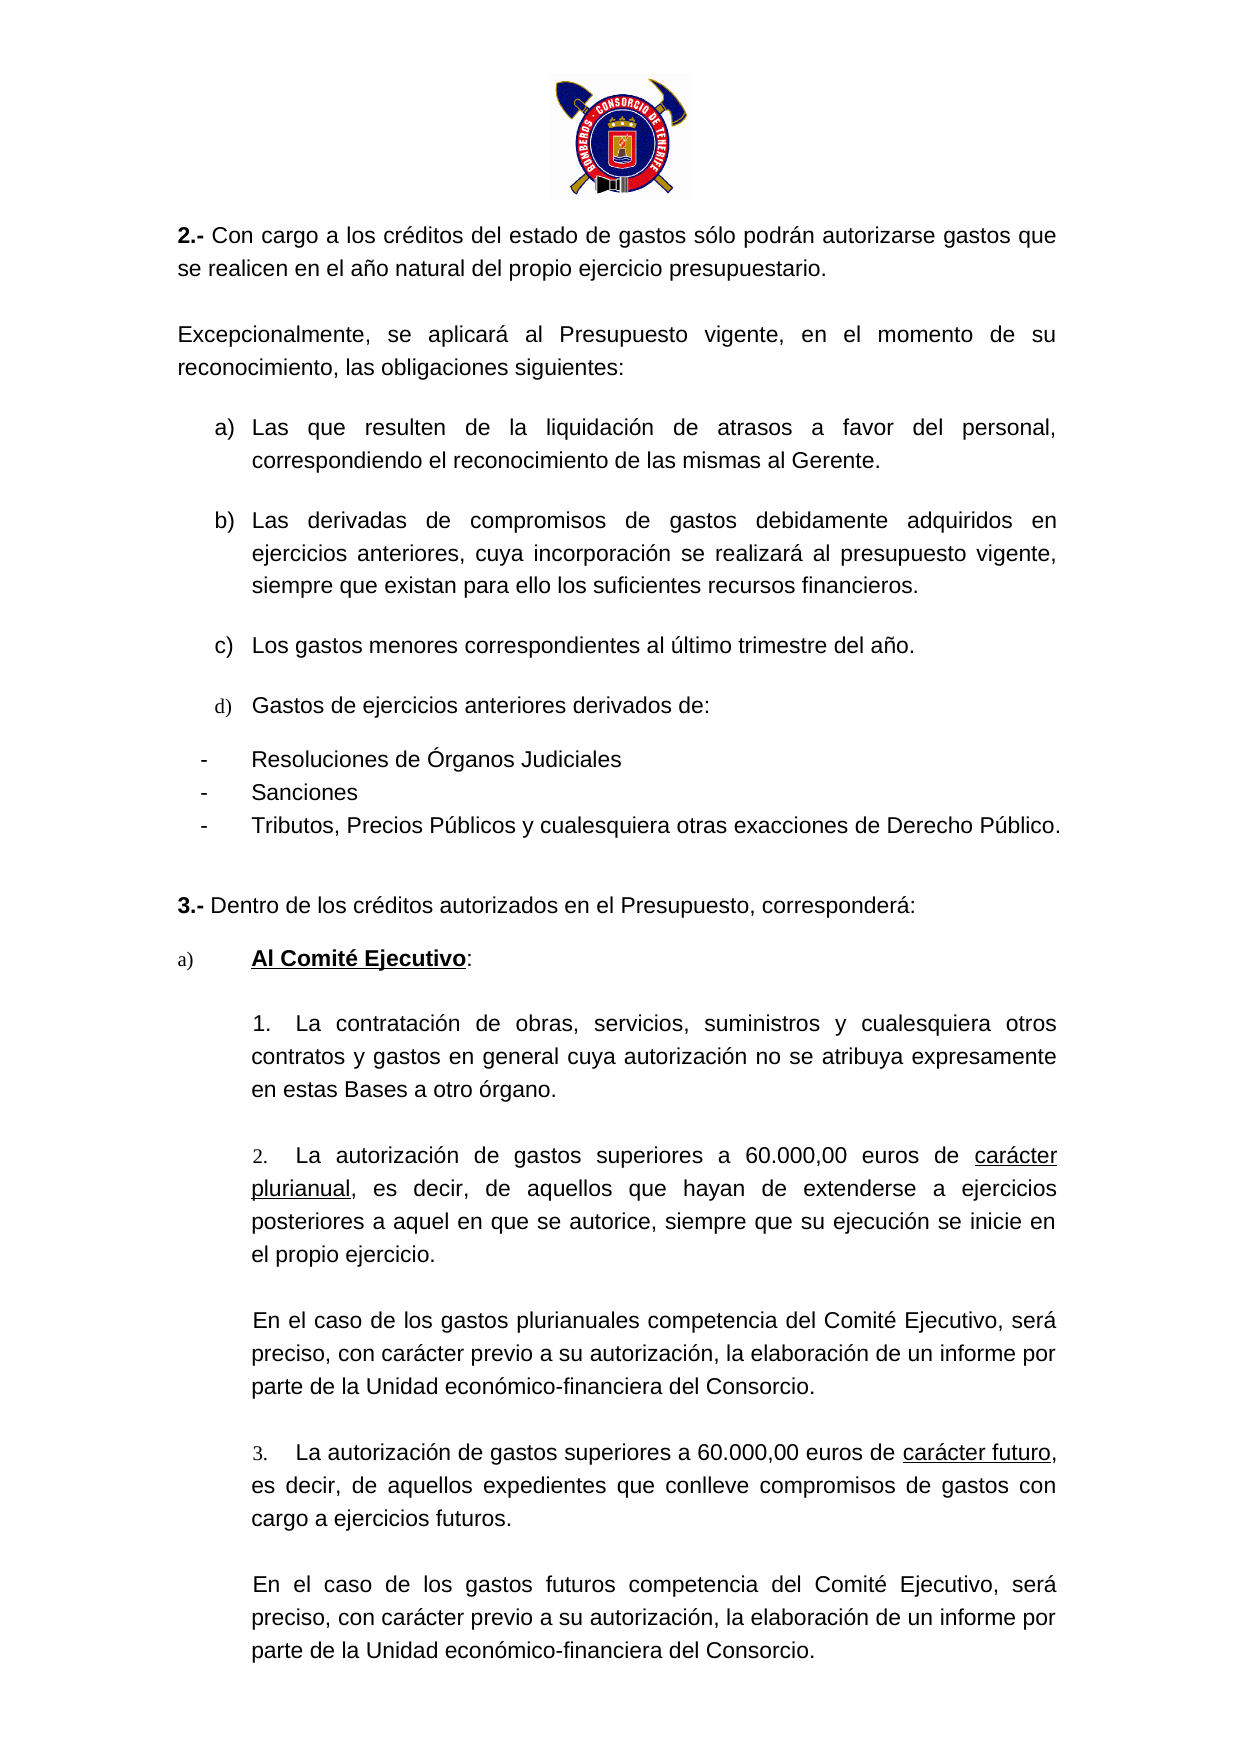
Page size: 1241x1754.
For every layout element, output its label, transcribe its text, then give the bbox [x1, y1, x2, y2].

list Tributos, Precios Públicos y cualesquiera otras exacciones de Derecho Público. [177, 812, 1063, 838]
list Los gastos menores correspondientes al último trimestre del año. [214, 632, 1057, 659]
list La contratación de obras, servicios, suministros y cualesquiera otros contratos y gastos en general cuya autorización no se atribuya expresamente en estas Bases a otro órgano. [251, 1010, 1057, 1102]
list Resoluciones de Órganos Judiciales [177, 746, 1063, 772]
list La autorización de gastos superiores a 60.000,00 euros de carácter futuro, es decir, de aquellos expedientes que conlleve compromisos de gastos con cargo a ejercicios futuros. [251, 1439, 1057, 1531]
list Las derivadas de compromisos de gastos debidamente adquiridos en ejercicios anteriores, cuya incorporación se realizará al presupuesto vigente, siempre que existan para ello los suficientes recursos financieros. [214, 507, 1057, 599]
list Al Comité Ejecutivo: [177, 945, 1057, 971]
text 3.- Dentro de los créditos autorizados en el Presupuesto, corresponderá: [177, 892, 1057, 918]
text Excepcionalmente, se aplicará al Presupuesto vigente, en el momento de su reconocimiento, las obligaciones siguientes: [177, 321, 1057, 380]
list Sanciones [177, 779, 1063, 805]
list Gastos de ejercicios anteriores derivados de: [214, 692, 1057, 719]
list En el caso de los gastos plurianuales competencia del Comité Ejecutivo, será preciso, con carácter previo a su autorización, la elaboración de un informe por parte de la Unidad económico-financiera del Consorcio. [251, 1307, 1057, 1399]
list En el caso de los gastos futuros competencia del Comité Ejecutivo, será preciso, con carácter previo a su autorización, la elaboración de un informe por parte de la Unidad económico-financiera del Consorcio. [251, 1571, 1057, 1663]
list La autorización de gastos superiores a 60.000,00 euros de carácter plurianual, es decir, de aquellos que hayan de extenderse a ejercicios posteriores a aquel en que se autorice, siempre que su ejecución se inicie en el propio ejercicio. [251, 1142, 1057, 1267]
text 2.- Con cargo a los créditos del estado de gastos sólo podrán autorizarse gastos que se realicen en el año natural del propio ejercicio presupuestario. [177, 222, 1057, 281]
list Las que resulten de la liquidación de atrasos a favor del personal, correspondiendo el reconocimiento de las mismas al Gerente. [214, 414, 1057, 473]
